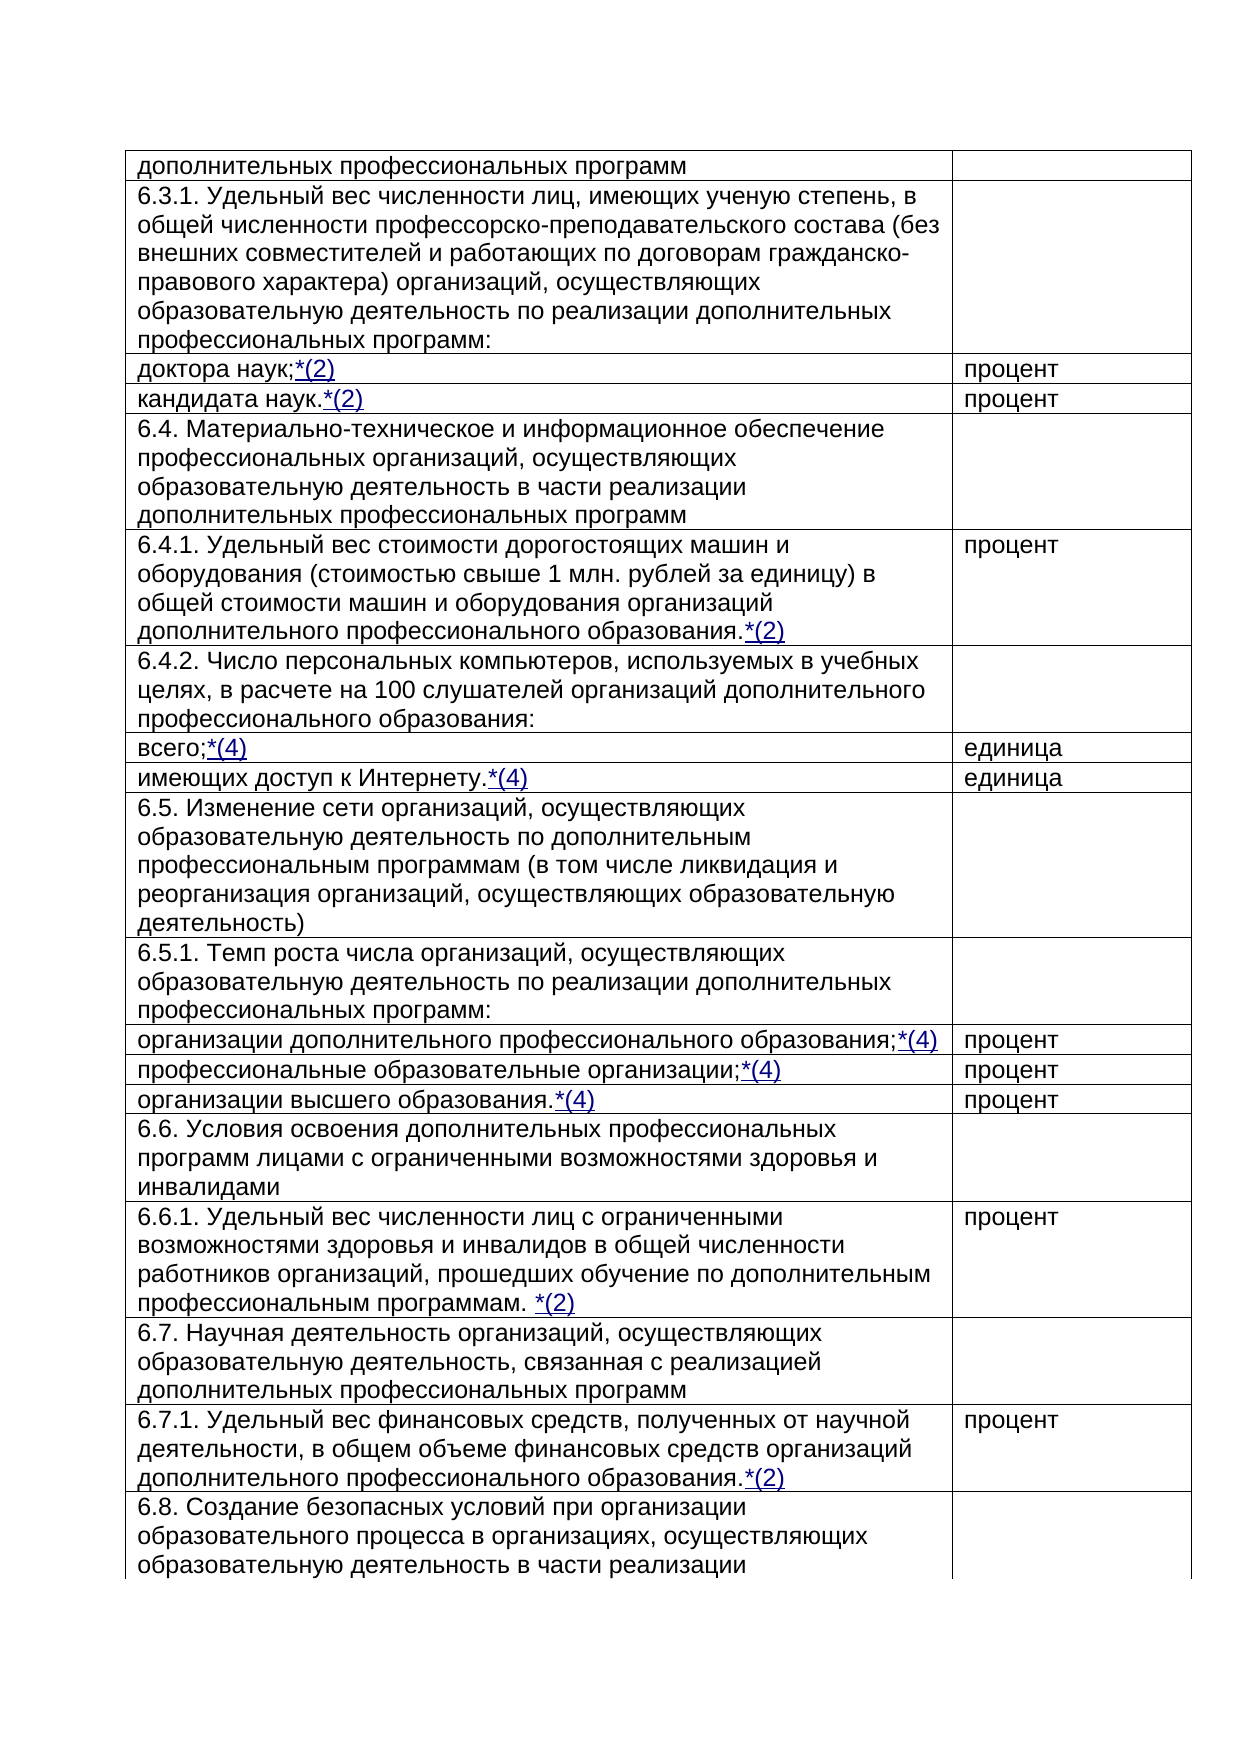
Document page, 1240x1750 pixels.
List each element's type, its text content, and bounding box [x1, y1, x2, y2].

table_cell 6.4.2. Число персональных компьютеров, используемых в учебных целях, в расчете на 100 слушателей организаций дополнительного профессионального образования: [126, 646, 952, 732]
table_cell процент [953, 354, 1191, 383]
table_cell 6.5.1. Темп роста числа организаций, осуществляющих образовательную деятельность по реализации дополнительных профессиональных программ: [126, 938, 952, 1024]
table_cell процент [953, 384, 1191, 413]
table_cell доктора наук;*(2) [126, 354, 952, 383]
table_cell [953, 646, 1191, 732]
table_cell процент [953, 1085, 1191, 1113]
table_cell [953, 1318, 1191, 1404]
table_cell процент [953, 1405, 1191, 1491]
table_cell [953, 151, 1191, 180]
table_cell [953, 793, 1191, 937]
table_cell процент [953, 1055, 1191, 1083]
table_cell 6.6. Условия освоения дополнительных профессиональных программ лицами с ограниченными возможностями здоровья и инвалидами [126, 1114, 952, 1201]
table_cell 6.8. Создание безопасных условий при организации образовательного процесса в организациях, осуществляющих образовательную деятельность в части реализации [126, 1492, 952, 1578]
table_cell [953, 181, 1191, 353]
table_cell единица [953, 763, 1191, 792]
table_cell 6.7.1. Удельный вес финансовых средств, полученных от научной деятельности, в общем объеме финансовых средств организаций дополнительного профессионального образования.*(2) [126, 1405, 952, 1491]
table_cell [953, 1492, 1191, 1578]
table_cell 6.5. Изменение сети организаций, осуществляющих образовательную деятельность по дополнительным профессиональным программам (в том числе ликвидация и реорганизация организаций, осуществляющих образовательную деятельность) [126, 793, 952, 937]
table_cell 6.4. Материально-техническое и информационное обеспечение профессиональных организаций, осуществляющих образовательную деятельность в части реализации дополнительных профессиональных программ [126, 414, 952, 529]
table_cell [953, 938, 1191, 1024]
table_cell организации высшего образования.*(4) [126, 1085, 952, 1113]
table_cell 6.4.1. Удельный вес стоимости дорогостоящих машин и оборудования (стоимостью свыше 1 млн. рублей за единицу) в общей стоимости машин и оборудования организаций дополнительного профессионального образования.*(2) [126, 530, 952, 645]
table_cell дополнительных профессиональных программ [126, 151, 952, 180]
table_cell 6.7. Научная деятельность организаций, осуществляющих образовательную деятельность, связанная с реализацией дополнительных профессиональных программ [126, 1318, 952, 1404]
table_cell [953, 414, 1191, 529]
table_cell кандидата наук.*(2) [126, 384, 952, 413]
table_cell 6.6.1. Удельный вес численности лиц с ограниченными возможностями здоровья и инвалидов в общей численности работников организаций, прошедших обучение по дополнительным профессиональным программам. *(2) [126, 1202, 952, 1317]
table_cell всего;*(4) [126, 733, 952, 762]
table_cell 6.3.1. Удельный вес численности лиц, имеющих ученую степень, в общей численности профессорско-преподавательского состава (без внешних совместителей и работающих по договорам гражданско-правового характера) организаций, осуществляющих образовательную деятельность по реализации дополнительных профессиональных программ: [126, 181, 952, 353]
table_cell [953, 1114, 1191, 1201]
table_cell процент [953, 1202, 1191, 1317]
table_cell организации дополнительного профессионального образования;*(4) [126, 1025, 952, 1054]
table_cell имеющих доступ к Интернету.*(4) [126, 763, 952, 792]
table_cell профессиональные образовательные организации;*(4) [126, 1055, 952, 1083]
table_cell процент [953, 1025, 1191, 1054]
table_cell единица [953, 733, 1191, 762]
table_cell процент [953, 530, 1191, 645]
